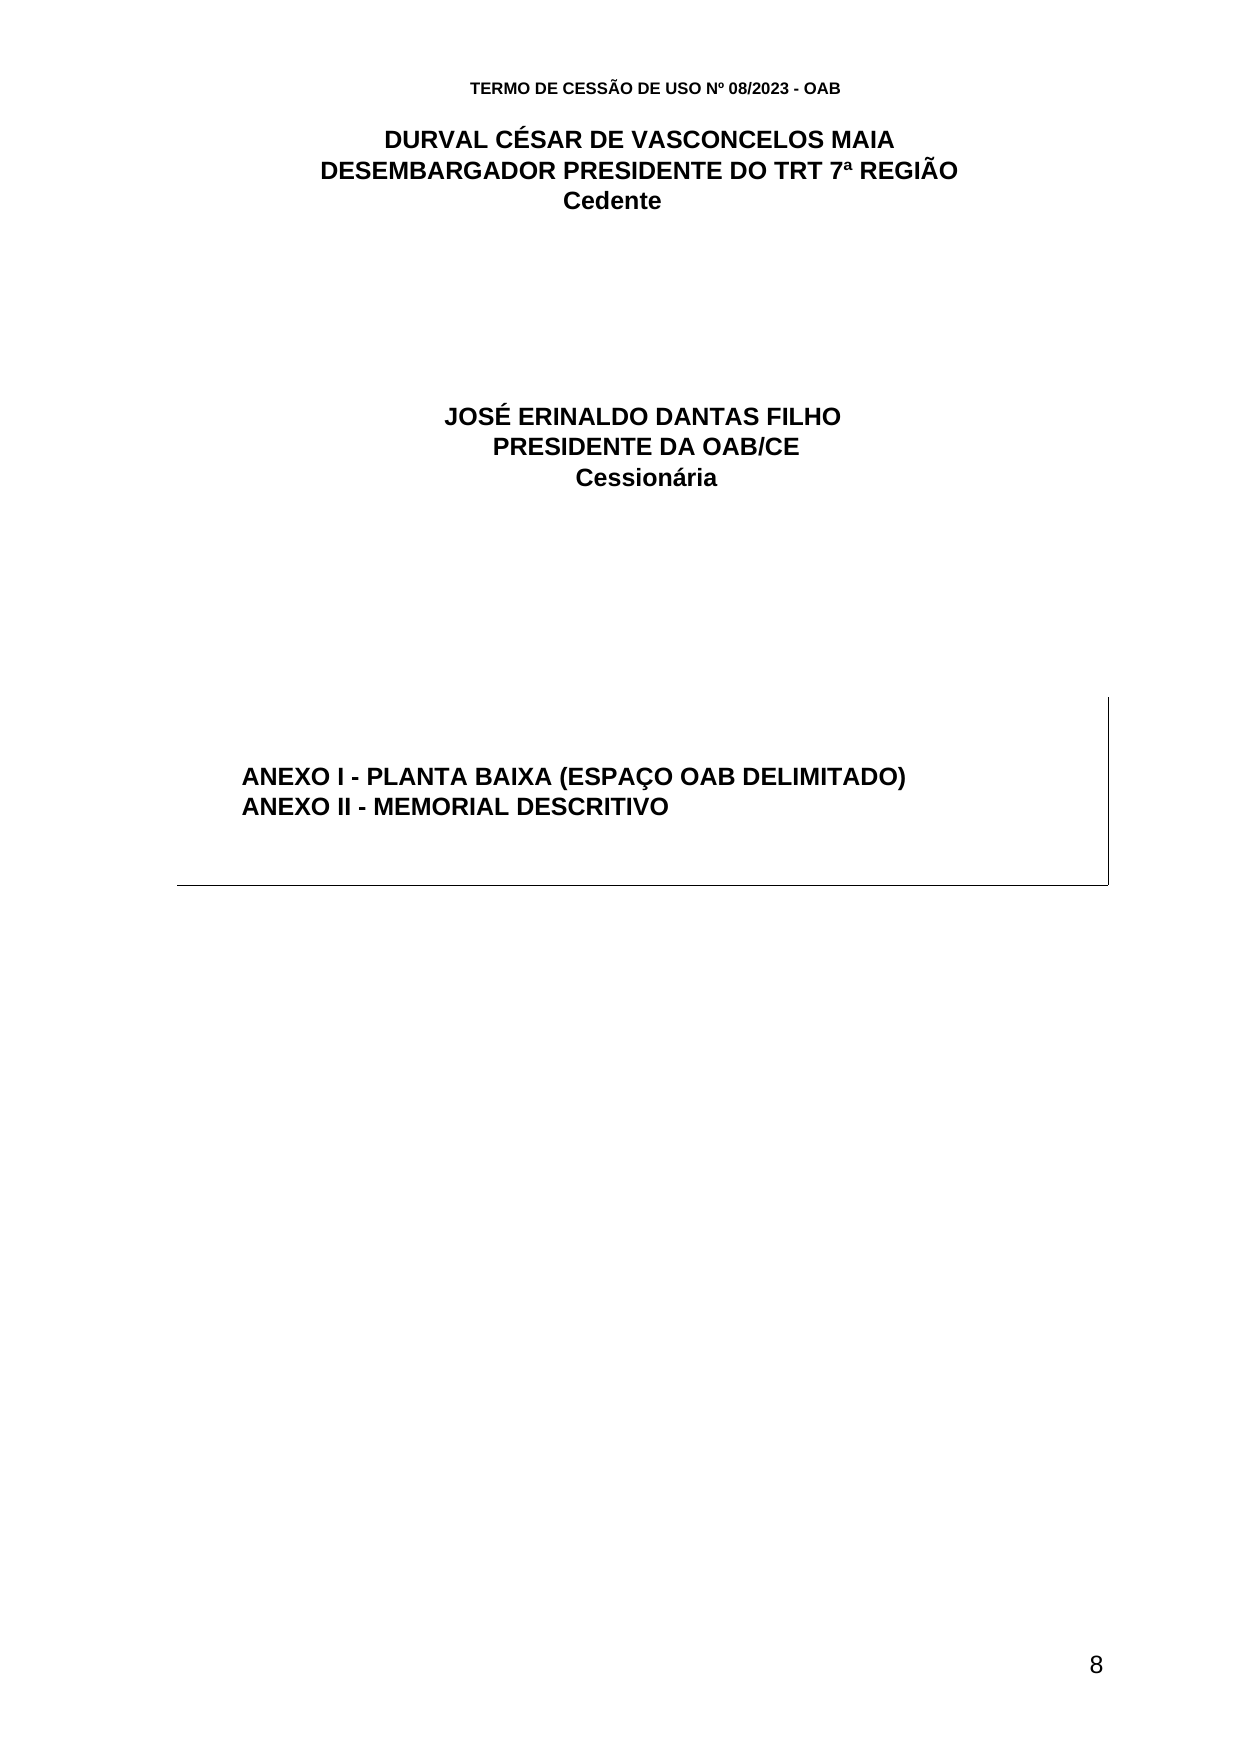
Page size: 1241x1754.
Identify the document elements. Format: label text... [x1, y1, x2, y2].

subtitle ANEXO I - PLANTA BAIXA (ESPAÇO OAB DELIMITADO) [177, 697, 1108, 727]
subtitle ANEXO II - MEMORIAL DESCRITIVO [177, 727, 1108, 885]
text Cessionária [177, 463, 1108, 492]
text PRESIDENTE DA OAB/CE [177, 432, 1108, 461]
text JOSÉ ERINALDO DANTAS FILHO [177, 401, 1108, 430]
text Cedente [473, 186, 1108, 215]
text DESEMBARGADOR PRESIDENTE DO TRT 7ª REGIÃO [177, 156, 1108, 184]
text DURVAL CÉSAR DE VASCONCELOS MAIA [177, 125, 1108, 154]
